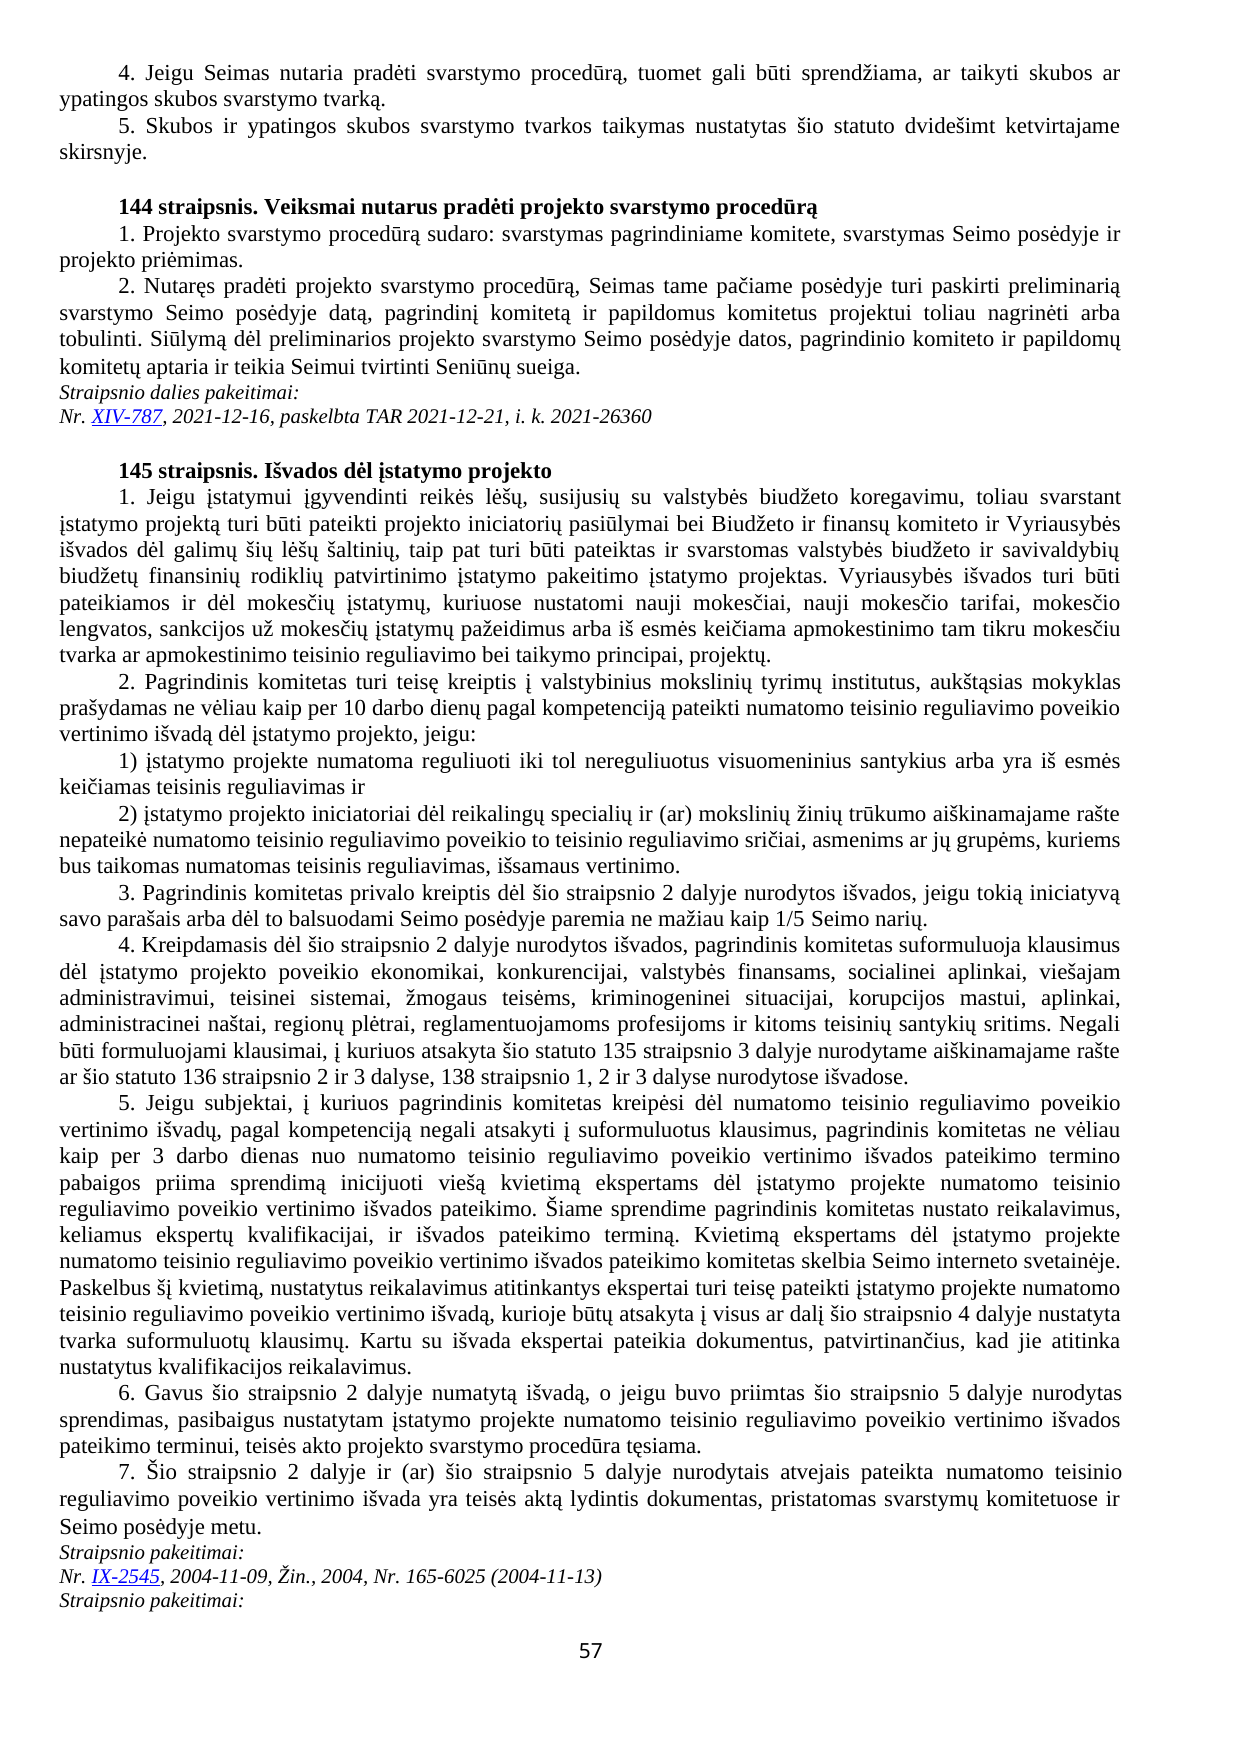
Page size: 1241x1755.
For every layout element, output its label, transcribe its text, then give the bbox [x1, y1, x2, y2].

text 5. Jeigu subjektai, į kuriuos pagrindinis komitetas kreipėsi dėl numatomo teisinio reguliavimo poveikio vertinimo išvadų, pagal kompetenciją negali atsakyti į suformuluotus klausimus, pagrindinis komitetas ne vėliau kaip per 3 darbo dienas nuo numatomo teisinio reguliavimo poveikio vertinimo išvados pateikimo termino pabaigos priima sprendimą inicijuoti viešą kvietimą ekspertams dėl įstatymo projekte numatomo teisinio reguliavimo poveikio vertinimo išvados pateikimo. Šiame sprendime pagrindinis komitetas nustato reikalavimus, keliamus ekspertų kvalifikacijai, ir išvados pateikimo terminą. Kvietimą ekspertams dėl įstatymo projekte numatomo teisinio reguliavimo poveikio vertinimo išvados pateikimo komitetas skelbia Seimo interneto svetainėje. Paskelbus šį kvietimą, nustatytus reikalavimus atitinkantys ekspertai turi teisę pateikti įstatymo projekte numatomo teisinio reguliavimo poveikio vertinimo išvadą, kurioje būtų atsakyta į visus ar dalį šio straipsnio 4 dalyje nustatyta tvarka suformuluotų klausimų. Kartu su išvada ekspertai pateikia dokumentus, patvirtinančius, kad jie atitinka nustatytus kvalifikacijos reikalavimus. [59, 1089, 1122, 1379]
text 2. Pagrindinis komitetas turi teisę kreiptis į valstybinius mokslinių tyrimų institutus, aukštąsias mokyklas prašydamas ne vėliau kaip per 10 darbo dienų pagal kompetenciją pateikti numatomo teisinio reguliavimo poveikio vertinimo išvadą dėl įstatymo projekto, jeigu: [59, 668, 1122, 747]
text 3. Pagrindinis komitetas privalo kreiptis dėl šio straipsnio 2 dalyje nurodytos išvados, jeigu tokią iniciatyvą savo parašais arba dėl to balsuodami Seimo posėdyje paremia ne mažiau kaip 1/5 Seimo narių. [59, 879, 1122, 931]
text Straipsnio dalies pakeitimai: [59, 380, 1122, 404]
text 1) įstatymo projekte numatoma reguliuoti iki tol nereguliuotus visuomeninius santykius arba yra iš esmės keičiamas teisinis reguliavimas ir [59, 747, 1122, 799]
text Nr. IX-2545, 2004-11-09, Žin., 2004, Nr. 165-6025 (2004-11-13) [59, 1564, 1122, 1588]
text 6. Gavus šio straipsnio 2 dalyje numatytą išvadą, o jeigu buvo priimtas šio straipsnio 5 dalyje nurodytas sprendimas, pasibaigus nustatytam įstatymo projekte numatomo teisinio reguliavimo poveikio vertinimo išvados pateikimo terminui, teisės akto projekto svarstymo procedūra tęsiama. [59, 1379, 1122, 1458]
text 2) įstatymo projekto iniciatoriai dėl reikalingų specialių ir (ar) mokslinių žinių trūkumo aiškinamajame rašte nepateikė numatomo teisinio reguliavimo poveikio to teisinio reguliavimo sričiai, asmenims ar jų grupėms, kuriems bus taikomas numatomas teisinis reguliavimas, išsamaus vertinimo. [59, 799, 1122, 879]
text Straipsnio pakeitimai: [59, 1540, 1122, 1564]
text 1. Projekto svarstymo procedūrą sudaro: svarstymas pagrindiniame komitete, svarstymas Seimo posėdyje ir projekto priėmimas. [59, 219, 1122, 272]
text 5. Skubos ir ypatingos skubos svarstymo tvarkos taikymas nustatytas šio statuto dvidešimt ketvirtajame skirsnyje. [59, 112, 1122, 164]
text 144 straipsnis. Veiksmai nutarus pradėti projekto svarstymo procedūrą [59, 193, 1122, 219]
text Nr. XIV-787, 2021-12-16, paskelbta TAR 2021-12-21, i. k. 2021-26360 [59, 404, 1122, 428]
text 4. Kreipdamasis dėl šio straipsnio 2 dalyje nurodytos išvados, pagrindinis komitetas suformuluoja klausimus dėl įstatymo projekto poveikio ekonomikai, konkurencijai, valstybės finansams, socialinei aplinkai, viešajam administravimui, teisinei sistemai, žmogaus teisėms, kriminogeninei situacijai, korupcijos mastui, aplinkai, administracinei naštai, regionų plėtrai, reglamentuojamoms profesijoms ir kitoms teisinių santykių sritims. Negali būti formuluojami klausimai, į kuriuos atsakyta šio statuto 135 straipsnio 3 dalyje nurodytame aiškinamajame rašte ar šio statuto 136 straipsnio 2 ir 3 dalyse, 138 straipsnio 1, 2 ir 3 dalyse nurodytose išvadose. [59, 931, 1122, 1089]
text 7. Šio straipsnio 2 dalyje ir (ar) šio straipsnio 5 dalyje nurodytais atvejais pateikta numatomo teisinio reguliavimo poveikio vertinimo išvada yra teisės aktą lydintis dokumentas, pristatomas svarstymų komitetuose ir Seimo posėdyje metu. [59, 1458, 1122, 1540]
text Straipsnio pakeitimai: [59, 1588, 1122, 1612]
text 4. Jeigu Seimas nutaria pradėti svarstymo procedūrą, tuomet gali būti sprendžiama, ar taikyti skubos ar ypatingos skubos svarstymo tvarką. [59, 59, 1122, 112]
text 1. Jeigu įstatymui įgyvendinti reikės lėšų, susijusių su valstybės biudžeto koregavimu, toliau svarstant įstatymo projektą turi būti pateikti projekto iniciatorių pasiūlymai bei Biudžeto ir finansų komiteto ir Vyriausybės išvados dėl galimų šių lėšų šaltinių, taip pat turi būti pateiktas ir svarstomas valstybės biudžeto ir savivaldybių biudžetų finansinių rodiklių patvirtinimo įstatymo pakeitimo įstatymo projektas. Vyriausybės išvados turi būti pateikiamos ir dėl mokesčių įstatymų, kuriuose nustatomi nauji mokesčiai, nauji mokesčio tarifai, mokesčio lengvatos, sankcijos už mokesčių įstatymų pažeidimus arba iš esmės keičiama apmokestinimo tam tikru mokesčiu tvarka ar apmokestinimo teisinio reguliavimo bei taikymo principai, projektų. [59, 483, 1122, 668]
text 2. Nutaręs pradėti projekto svarstymo procedūrą, Seimas tame pačiame posėdyje turi paskirti preliminarią svarstymo Seimo posėdyje datą, pagrindinį komitetą ir papildomus komitetus projektui toliau nagrinėti arba tobulinti. Siūlymą dėl preliminarios projekto svarstymo Seimo posėdyje datos, pagrindinio komiteto ir papildomų komitetų aptaria ir teikia Seimui tvirtinti Seniūnų sueiga. [59, 272, 1122, 380]
text 145 straipsnis. Išvados dėl įstatymo projekto [59, 457, 1122, 483]
